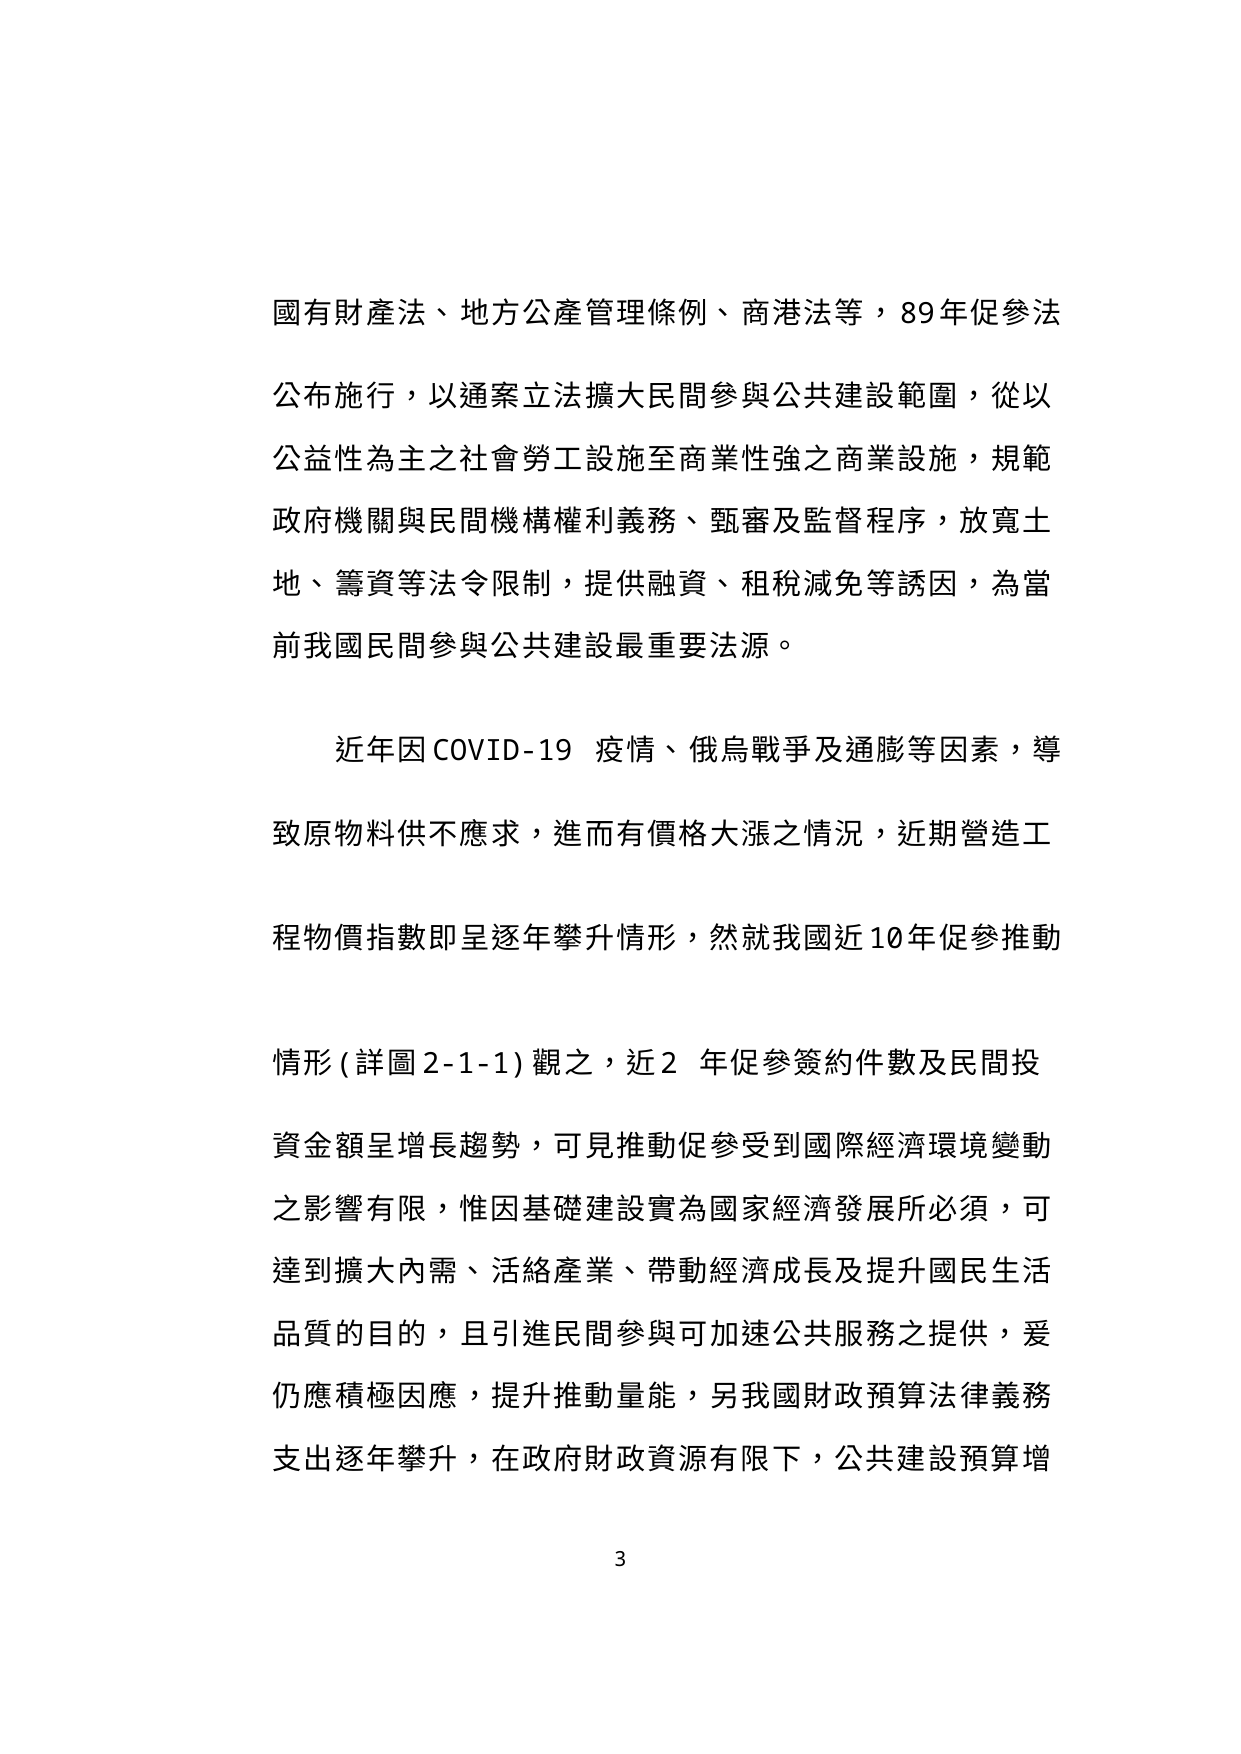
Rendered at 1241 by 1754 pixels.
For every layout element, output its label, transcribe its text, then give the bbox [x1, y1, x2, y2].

text 我國目前已有多元法律允許民間參與公共建設，例如獎勵民間參與交通建設條例、大眾捷運法、都市更新條例、國有財產法、地方公產管理條例、商港法等，89年促參法公布施行，以通案立法擴大民間參與公共建設範圍，從以公益性為主之社會勞工設施至商業性強之商業設施，規範政府機關與民間機構權利義務、甄審及監督程序，放寬土地、籌資等法令限制，提供融資、租稅減免等誘因，為當前我國民間參與公共建設最重要法源。 [266, 227, 1063, 665]
text 近年因COVID-19 疫情、俄烏戰爭及通膨等因素，導致原物料供不應求，進而有價格大漲之情況，近期營造工程物價指數即呈逐年攀升情形，然就我國近10年促參推動情形(詳圖2-1-1)觀之，近2 年促參簽約件數及民間投資金額呈增長趨勢，可見推動促參受到國際經濟環境變動之影響有限，惟因基礎建設實為國家經濟發展所必須，可達到擴大內需、活絡產業、帶動經濟成長及提升國民生活品質的目的，且引進民間參與可加速公共服務之提供，爰仍應積極因應，提升推動量能，另我國財政預算法律義務支出逐年攀升，在政府財政資源有限下，公共建設預算增 [266, 665, 1063, 1477]
